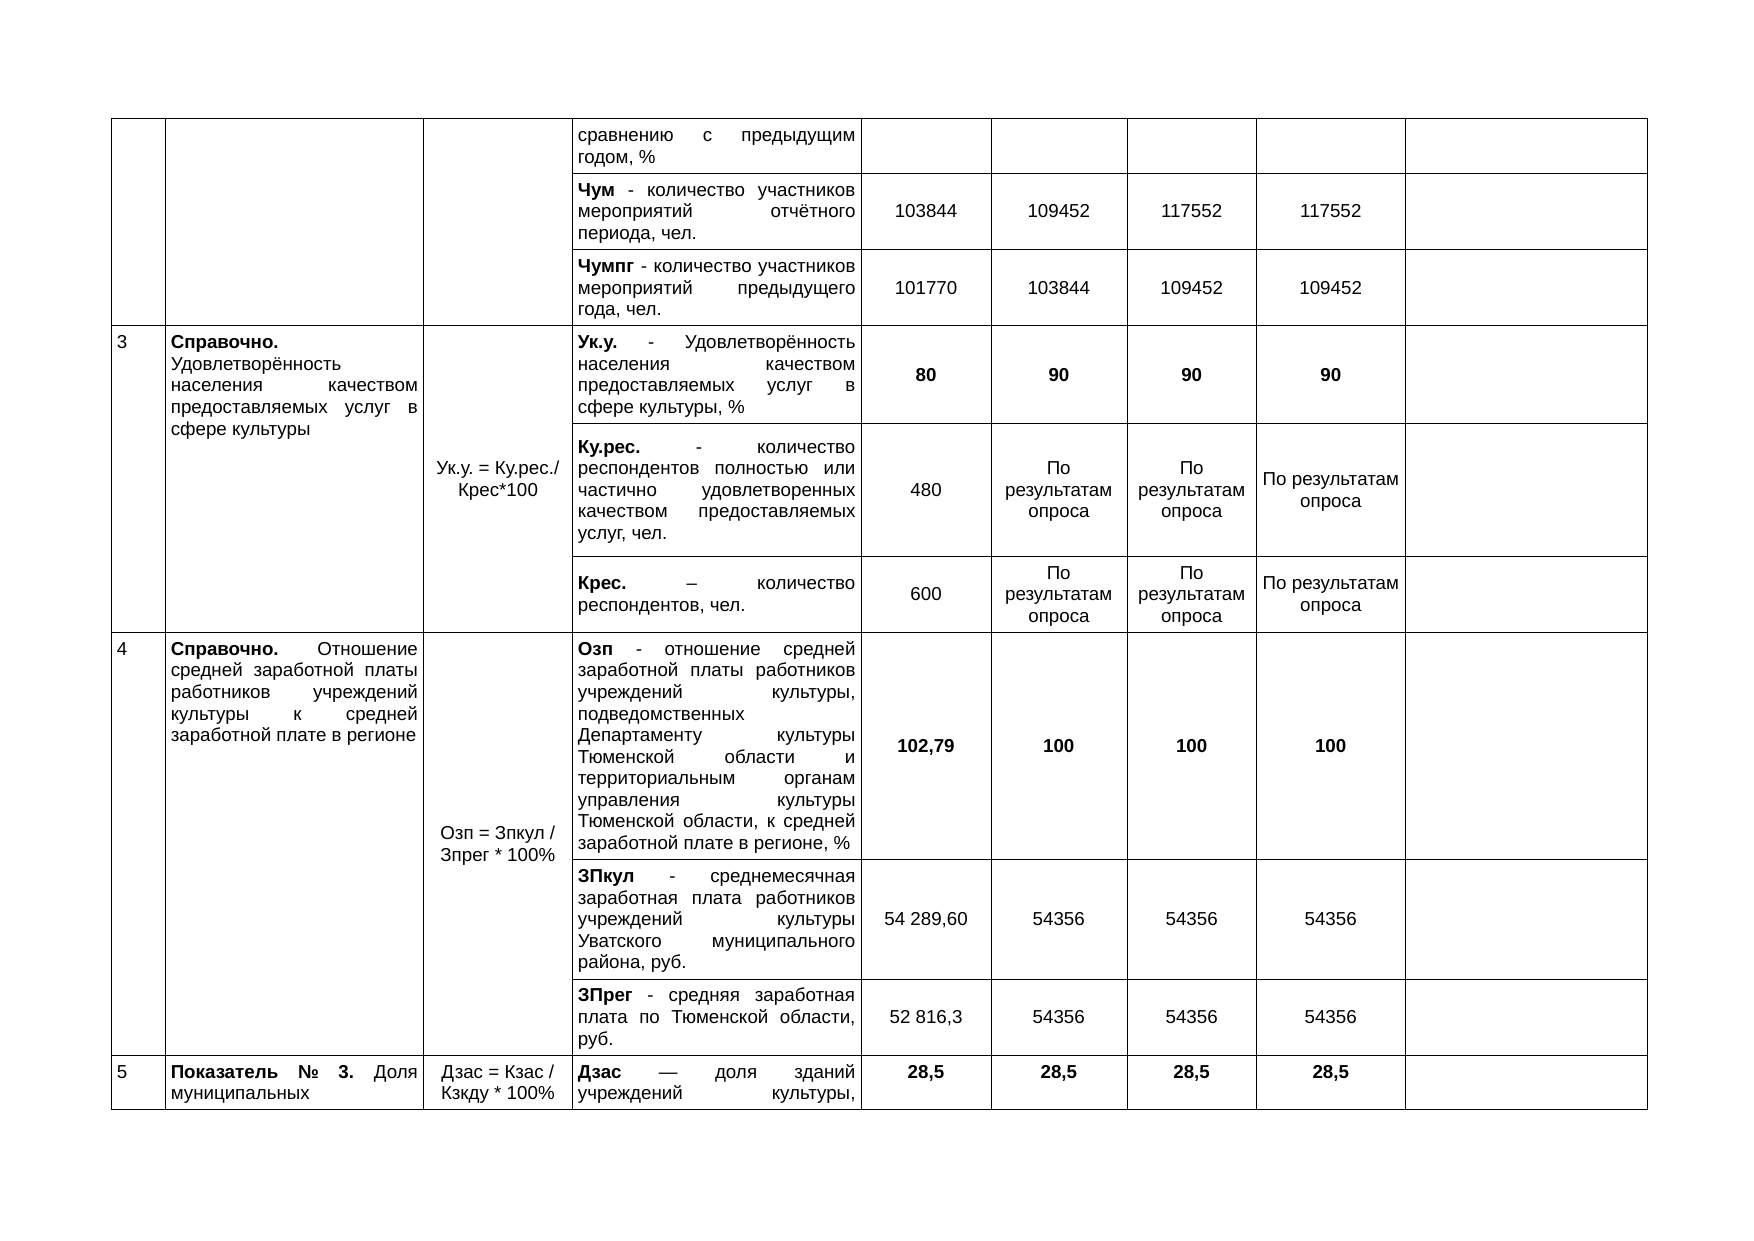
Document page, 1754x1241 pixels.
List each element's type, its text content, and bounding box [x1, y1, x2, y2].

table_cell 5 [112, 1056, 165, 1109]
table_cell 54356 [992, 860, 1127, 978]
table_cell Озп = Зпкул / Зпрег * 100% [424, 633, 572, 1055]
table_cell По результатам опроса [1128, 424, 1256, 556]
table_cell Дзас — доля зданий учреждений культуры, [573, 1056, 861, 1109]
table_cell 54356 [1257, 980, 1405, 1055]
table_cell 100 [1257, 633, 1405, 859]
table_cell [1406, 1056, 1647, 1109]
table_cell [1406, 980, 1647, 1055]
table_cell 3 [112, 326, 165, 632]
table_cell 90 [1128, 326, 1256, 423]
table_cell Чумпг - количество участников мероприятий предыдущего года, чел. [573, 250, 861, 325]
table_cell [1257, 119, 1405, 173]
table_cell [166, 119, 423, 325]
table_cell 54356 [1128, 980, 1256, 1055]
table_cell [1406, 633, 1647, 859]
table_cell ЗПрег - средняя заработная плата по Тюменской области, руб. [573, 980, 861, 1055]
table_cell [1406, 174, 1647, 249]
table_cell 117552 [1257, 174, 1405, 249]
table_cell 54356 [1128, 860, 1256, 978]
table_cell Показатель № 3. Доля муниципальных [166, 1056, 423, 1109]
table_cell 28,5 [992, 1056, 1127, 1109]
table_cell 80 [862, 326, 991, 423]
table_cell 54 289,60 [862, 860, 991, 978]
table_cell Ук.у. = Ку.рес./ Крес*100 [424, 326, 572, 632]
table_cell [1406, 119, 1647, 173]
table_cell По результатам опроса [1257, 557, 1405, 632]
table_cell Дзас = Кзас / Кзкду * 100% [424, 1056, 572, 1109]
table_cell 117552 [1128, 174, 1256, 249]
table_cell 52 816,3 [862, 980, 991, 1055]
table_cell Озп - отношение средней заработной платы работников учреждений культуры, подведомственных Департаменту культуры Тюменской области и территориальным органам управления культуры Тюменской области, к средней заработной плате в регионе, % [573, 633, 861, 859]
table_cell 90 [992, 326, 1127, 423]
table_cell 4 [112, 633, 165, 1055]
table_cell [992, 119, 1127, 173]
table_cell 28,5 [1128, 1056, 1256, 1109]
table_cell 90 [1257, 326, 1405, 423]
table_cell По результатам опроса [1128, 557, 1256, 632]
table_cell 109452 [1128, 250, 1256, 325]
table_cell Ук.у. - Удовлетворённость населения качеством предоставляемых услуг в сфере культуры, % [573, 326, 861, 423]
table_cell 600 [862, 557, 991, 632]
table_cell ЗПкул - среднемесячная заработная плата работников учреждений культуры Уватского муниципального района, руб. [573, 860, 861, 978]
table_cell [112, 119, 165, 325]
table_cell Ку.рес. - количество респондентов полностью или частично удовлетворенных качеством предоставляемых услуг, чел. [573, 424, 861, 556]
table_cell 28,5 [862, 1056, 991, 1109]
table_cell 109452 [992, 174, 1127, 249]
table_cell сравнению с предыдущим годом, % [573, 119, 861, 173]
table_cell [862, 119, 991, 173]
table_cell 109452 [1257, 250, 1405, 325]
table_cell 101770 [862, 250, 991, 325]
table_cell 103844 [862, 174, 991, 249]
table_cell По результатам опроса [992, 424, 1127, 556]
table_cell [1406, 326, 1647, 423]
table_cell 28,5 [1257, 1056, 1405, 1109]
table_cell 100 [992, 633, 1127, 859]
table_cell Справочно. Отношение средней заработной платы работников учреждений культуры к средней заработной плате в регионе [166, 633, 423, 1055]
table_cell 103844 [992, 250, 1127, 325]
table_cell Чум - количество участников мероприятий отчётного периода, чел. [573, 174, 861, 249]
table_cell [1406, 860, 1647, 978]
table_cell По результатам опроса [1257, 424, 1405, 556]
table_cell [1406, 424, 1647, 556]
table_cell [1406, 250, 1647, 325]
table_cell 54356 [1257, 860, 1405, 978]
table_cell 100 [1128, 633, 1256, 859]
table_cell [1128, 119, 1256, 173]
table_cell По результатам опроса [992, 557, 1127, 632]
table_cell Справочно. Удовлетворённость населения качеством предоставляемых услуг в сфере культуры [166, 326, 423, 632]
table_cell [1406, 557, 1647, 632]
table_cell 54356 [992, 980, 1127, 1055]
table_cell 102,79 [862, 633, 991, 859]
table_cell 480 [862, 424, 991, 556]
table_cell Крес. – количество респондентов, чел. [573, 557, 861, 632]
table_cell [424, 119, 572, 325]
